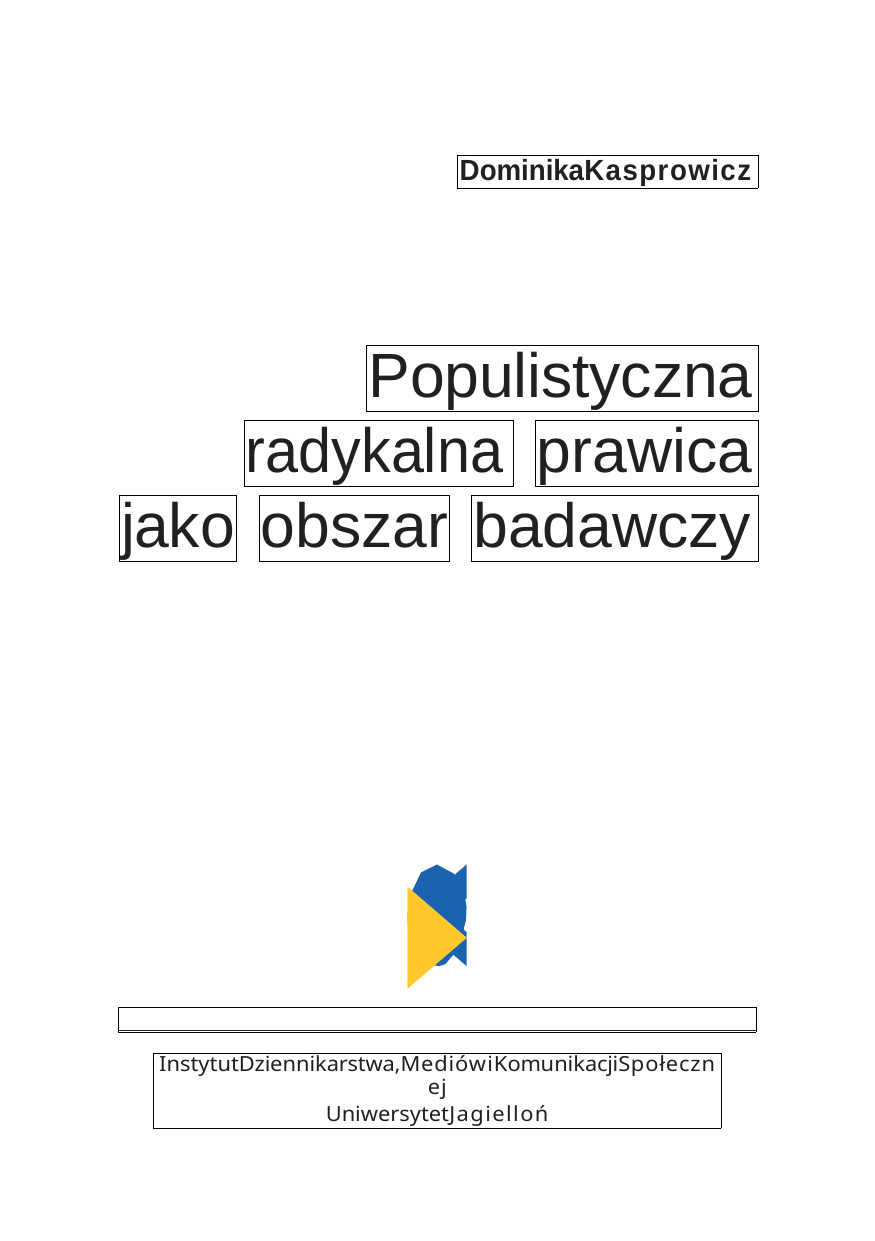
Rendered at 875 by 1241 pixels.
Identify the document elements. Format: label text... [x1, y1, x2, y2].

text DominikaKasprowicz [459, 156, 758, 187]
text UniwersytetJagiellońskiKraków2017 [321, 1099, 553, 1128]
text prawica [537, 421, 758, 486]
text Populistyczna [368, 346, 758, 411]
text radykalna [246, 421, 513, 486]
text obszar [261, 496, 449, 561]
text jako [121, 496, 236, 561]
text InstytutDziennikarstwa,MediówiKomunikacjiSpołecznej [154, 1054, 721, 1099]
text badawczy [473, 496, 758, 561]
